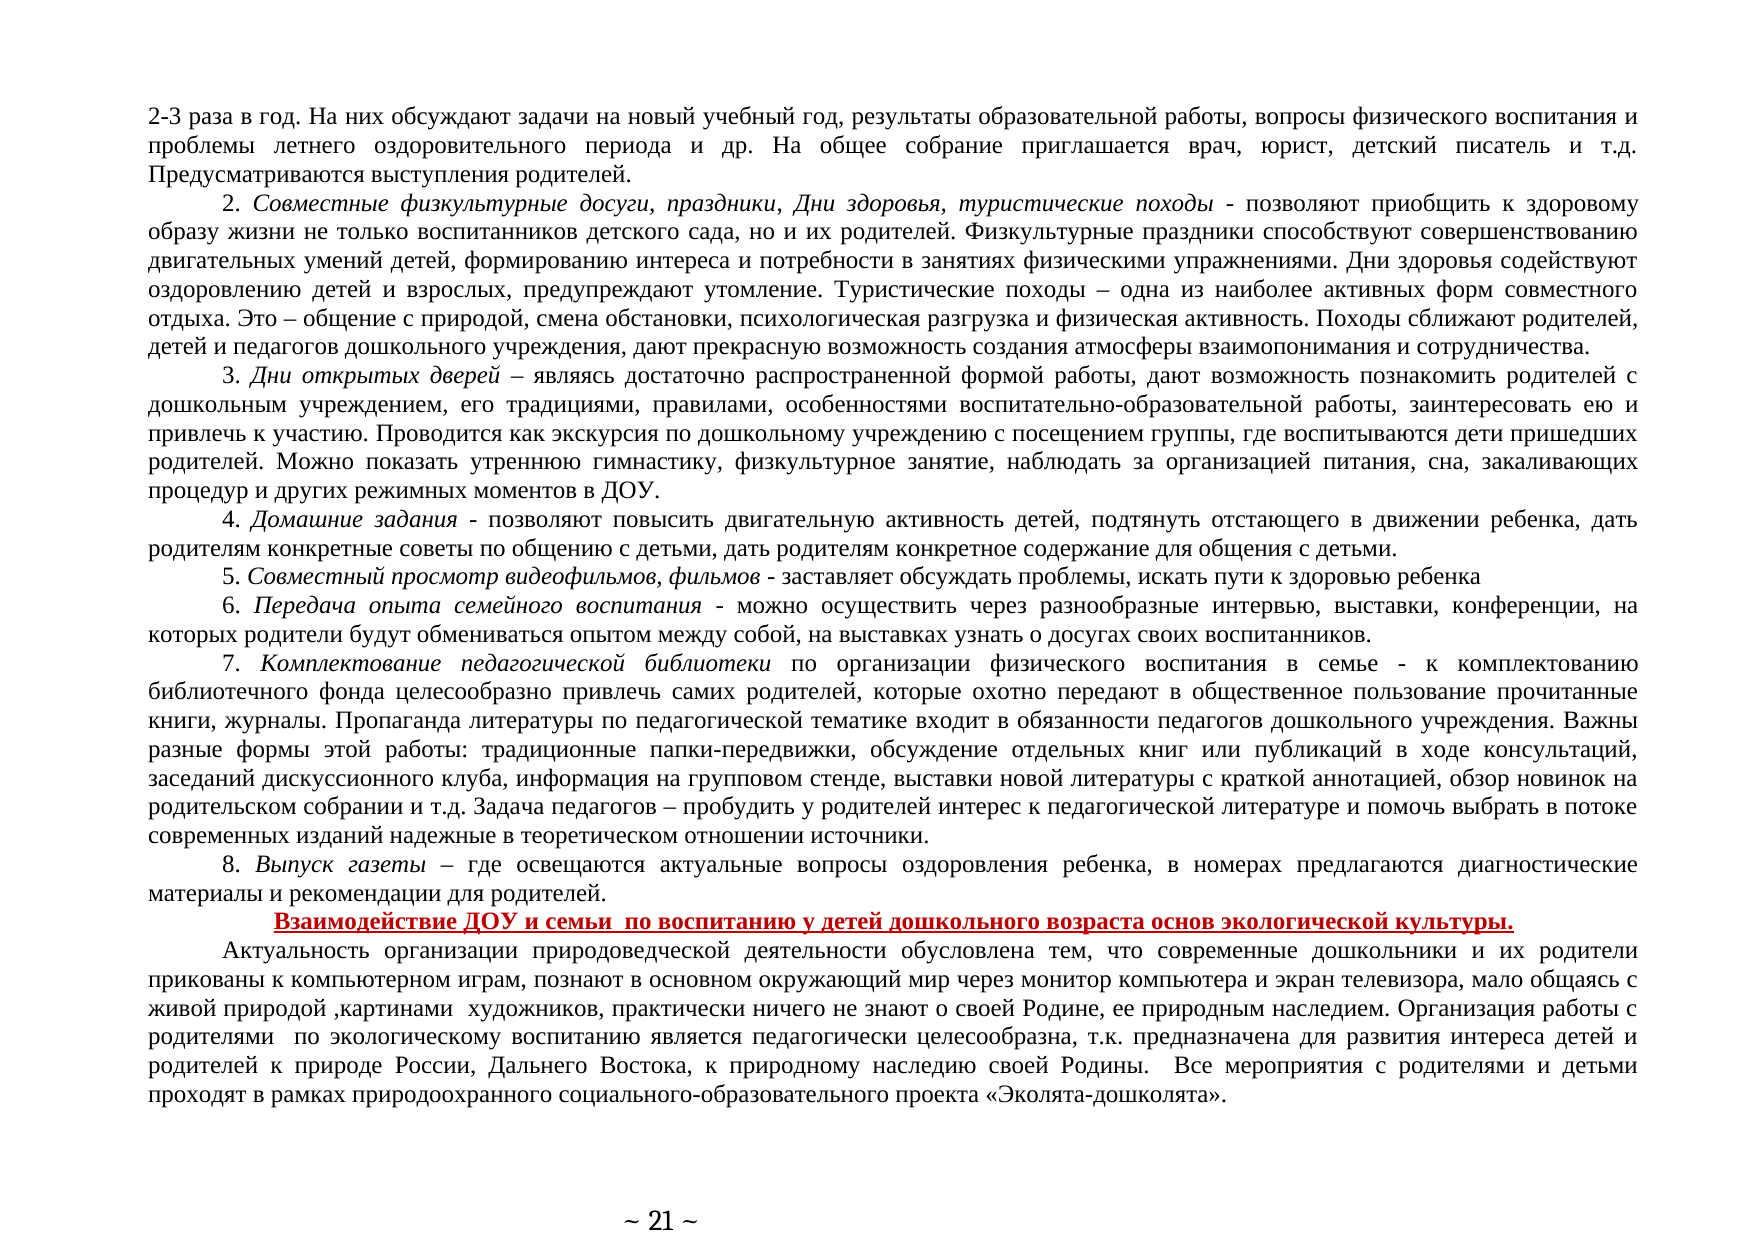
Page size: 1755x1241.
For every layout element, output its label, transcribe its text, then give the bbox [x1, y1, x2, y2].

text 2-3 раза в год. На них обсуждают задачи на новый учебный год, результаты образовательной работы, вопросы физического воспитания и проблемы летнего оздоровительного периода и др. На общее собрание приглашается врач, юрист, детский писатель и т.д. Предусматриваются выступления родителей. [148, 101, 1639, 188]
text Взаимодействие ДОУ и семьи по воспитанию у детей дошкольного возраста основ экологической культуры. [148, 906, 1639, 935]
text 3. Дни открытых дверей – являясь достаточно распространенной формой работы, дают возможность познакомить родителей с дошкольным учреждением, его традициями, правилами, особенностями воспитательно-образовательной работы, заинтересовать ею и привлечь к участию. Проводится как экскурсия по дошкольному учреждению с посещением группы, где воспитываются дети пришедших родителей. Можно показать утреннюю гимнастику, физкультурное занятие, наблюдать за организацией питания, сна, закаливающих процедур и других режимных моментов в ДОУ. [148, 360, 1639, 504]
text Актуальность организации природоведческой деятельности обусловлена тем, что современные дошкольники и их родители прикованы к компьютерном играм, познают в основном окружающий мир через монитор компьютера и экран телевизора, мало общаясь с живой природой ,картинами художников, практически ничего не знают о своей Родине, ее природным наследием. Организация работы с родителями по экологическому воспитанию является педагогически целесообразна, т.к. предназначена для развития интереса детей и родителей к природе России, Дальнего Востока, к природному наследию своей Родины. Все мероприятия с родителями и детьми проходят в рамках природоохранного социального-образовательного проекта «Эколята-дошколята». [148, 935, 1639, 1108]
text 5. Совместный просмотр видеофильмов, фильмов - заставляет обсуждать проблемы, искать пути к здоровью ребенка [148, 561, 1639, 590]
text 6. Передача опыта семейного воспитания - можно осуществить через разнообразные интервью, выставки, конференции, на которых родители будут обмениваться опытом между собой, на выставках узнать о досугах своих воспитанников. [148, 590, 1639, 648]
text 4. Домашние задания - позволяют повысить двигательную активность детей, подтянуть отстающего в движении ребенка, дать родителям конкретные советы по общению с детьми, дать родителям конкретное содержание для общения с детьми. [148, 504, 1639, 561]
text 8. Выпуск газеты – где освещаются актуальные вопросы оздоровления ребенка, в номерах предлагаются диагностические материалы и рекомендации для родителей. [148, 849, 1639, 906]
text 2. Совместные физкультурные досуги, праздники, Дни здоровья, туристические походы - позволяют приобщить к здоровому образу жизни не только воспитанников детского сада, но и их родителей. Физкультурные праздники способствуют совершенствованию двигательных умений детей, формированию интереса и потребности в занятиях физическими упражнениями. Дни здоровья содействуют оздоровлению детей и взрослых, предупреждают утомление. Туристические походы – одна из наиболее активных форм совместного отдыха. Это – общение с природой, смена обстановки, психологическая разгрузка и физическая активность. Походы сближают родителей, детей и педагогов дошкольного учреждения, дают прекрасную возможность создания атмосферы взаимопонимания и сотрудничества. [148, 188, 1639, 360]
text 7. Комплектование педагогической библиотеки по организации физического воспитания в семье - к комплектованию библиотечного фонда целесообразно привлечь самих родителей, которые охотно передают в общественное пользование прочитанные книги, журналы. Пропаганда литературы по педагогической тематике входит в обязанности педагогов дошкольного учреждения. Важны разные формы этой работы: традиционные папки-передвижки, обсуждение отдельных книг или публикаций в ходе консультаций, заседаний дискуссионного клуба, информация на групповом стенде, выставки новой литературы с краткой аннотацией, обзор новинок на родительском собрании и т.д. Задача педагогов – пробудить у родителей интерес к педагогической литературе и помочь выбрать в потоке современных изданий надежные в теоретическом отношении источники. [148, 648, 1639, 849]
